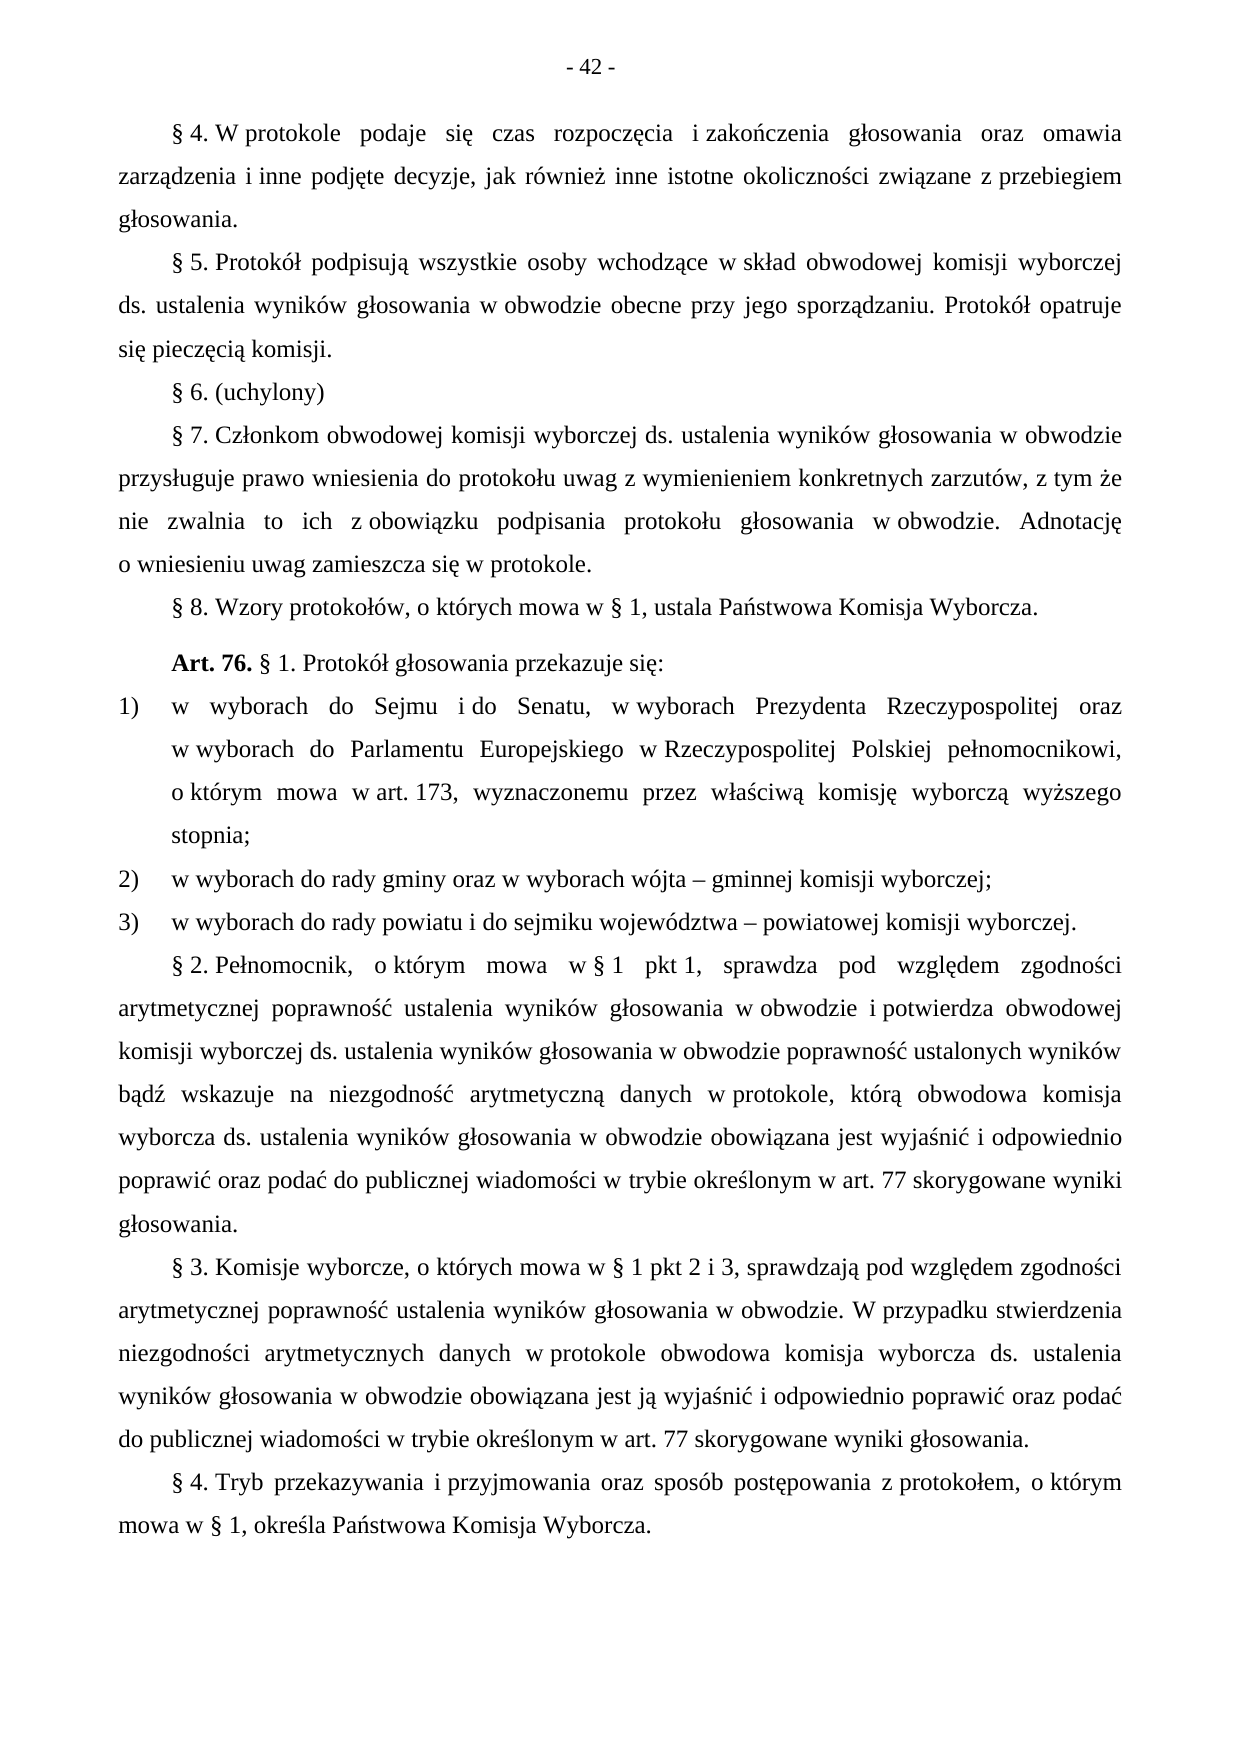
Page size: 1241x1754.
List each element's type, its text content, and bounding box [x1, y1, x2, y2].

text § 5. Protokół podpisują wszystkie osoby wchodzące w skład obwodowej komisji wyborczej ds. ustalenia wyników głosowania w obwodzie obecne przy jego sporządzaniu. Protokół opatruje się pieczęcią komisji. [118, 247, 1122, 362]
text § 2. Pełnomocnik, o którym mowa w § 1 pkt 1, sprawdza pod względem zgodności arytmetycznej poprawność ustalenia wyników głosowania w obwodzie i potwierdza obwodowej komisji wyborczej ds. ustalenia wyników głosowania w obwodzie poprawność ustalonych wyników bądź wskazuje na niezgodność arytmetyczną danych w protokole, którą obwodowa komisja wyborcza ds. ustalenia wyników głosowania w obwodzie obowiązana jest wyjaśnić i odpowiednio poprawić oraz podać do publicznej wiadomości w trybie określonym w art. 77 skorygowane wyniki głosowania. [118, 950, 1122, 1237]
text Art. 76. § 1. Protokół głosowania przekazuje się: [118, 648, 1122, 677]
text § 4. W protokole podaje się czas rozpoczęcia i zakończenia głosowania oraz omawia zarządzenia i inne podjęte decyzje, jak również inne istotne okoliczności związane z przebiegiem głosowania. [118, 118, 1122, 233]
text § 7. Członkom obwodowej komisji wyborczej ds. ustalenia wyników głosowania w obwodzie przysługuje prawo wniesienia do protokołu uwag z wymienieniem konkretnych zarzutów, z tym że nie zwalnia to ich z obowiązku podpisania protokołu głosowania w obwodzie. Adnotację o wniesieniu uwag zamieszcza się w protokole. [118, 420, 1122, 578]
text 3) w wyborach do rady powiatu i do sejmiku województwa – powiatowej komisji wyborczej. [118, 907, 1122, 936]
text § 6. (uchylony) [118, 377, 1122, 406]
text § 4. Tryb przekazywania i przyjmowania oraz sposób postępowania z protokołem, o którym mowa w § 1, określa Państwowa Komisja Wyborcza. [118, 1467, 1122, 1539]
text 2) w wyborach do rady gminy oraz w wyborach wójta – gminnej komisji wyborczej; [118, 864, 1122, 892]
text § 8. Wzory protokołów, o których mowa w § 1, ustala Państwowa Komisja Wyborcza. [118, 592, 1122, 621]
text 1) w wyborach do Sejmu i do Senatu, w wyborach Prezydenta Rzeczypospolitej oraz w wyborach do Parlamentu Europejskiego w Rzeczypospolitej Polskiej pełnomocnikowi, o którym mowa w art. 173, wyznaczonemu przez właściwą komisję wyborczą wyższego stopnia; [118, 691, 1122, 849]
text § 3. Komisje wyborcze, o których mowa w § 1 pkt 2 i 3, sprawdzają pod względem zgodności arytmetycznej poprawność ustalenia wyników głosowania w obwodzie. W przypadku stwierdzenia niezgodności arytmetycznych danych w protokole obwodowa komisja wyborcza ds. ustalenia wyników głosowania w obwodzie obowiązana jest ją wyjaśnić i odpowiednio poprawić oraz podać do publicznej wiadomości w trybie określonym w art. 77 skorygowane wyniki głosowania. [118, 1252, 1122, 1453]
